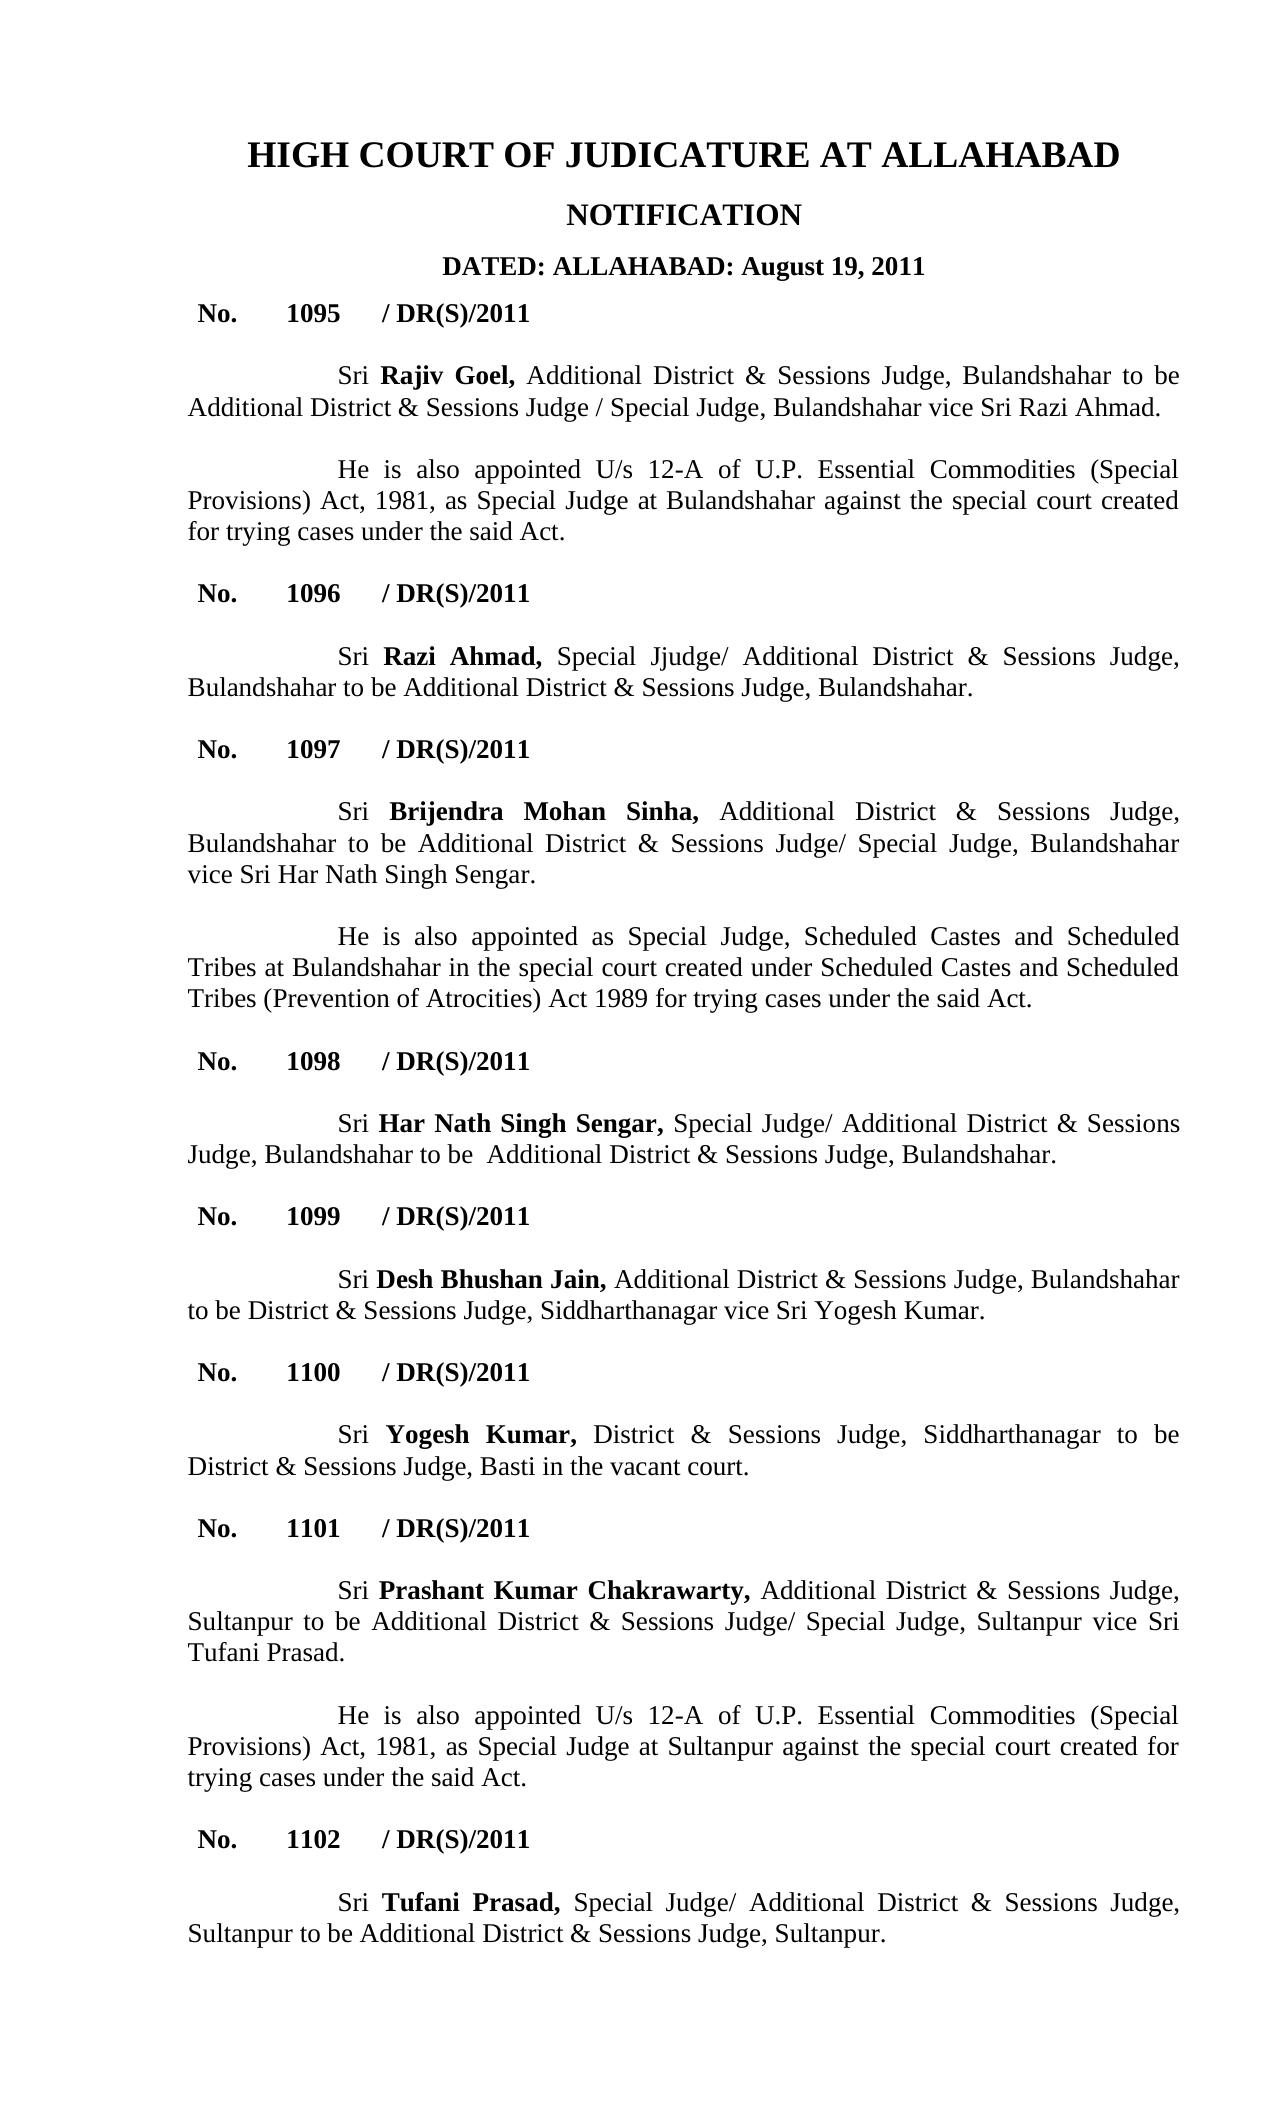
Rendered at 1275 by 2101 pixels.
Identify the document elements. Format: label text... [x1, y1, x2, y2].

table_header No. [186, 578, 275, 609]
table_header 1102 [275, 1823, 364, 1854]
table_header 1100 [275, 1356, 364, 1387]
table_header 1098 [275, 1045, 364, 1076]
text He is also appointed U/s 12-A of U.P. Essential Commodities (Special Provisions) Act, 1981, as Special Judge at Sultanpur against the special court created for trying cases under the said Act. [187, 1699, 1181, 1792]
subtitle DATED: ALLAHABAD: August 19, 2011 [187, 251, 1181, 282]
text He is also appointed as Special Judge, Scheduled Castes and Scheduled Tribes at Bulandshahar in the special court created under Scheduled Castes and Scheduled Tribes (Prevention of Atrocities) Act 1989 for trying cases under the said Act. [187, 920, 1181, 1013]
table_header 1096 [275, 578, 364, 609]
table_header / DR(S)/2011 [364, 578, 714, 609]
table_header / DR(S)/2011 [364, 1045, 714, 1076]
text Sri Brijendra Mohan Sinha, Additional District & Sessions Judge, Bulandshahar to be Additional District & Sessions Judge/ Special Judge, Bulandshahar vice Sri Har Nath Singh Sengar. [187, 796, 1181, 889]
subtitle NOTIFICATION [187, 197, 1181, 233]
table_header 1099 [275, 1200, 364, 1232]
table_header No. [186, 1823, 275, 1854]
table_header / DR(S)/2011 [364, 1512, 714, 1543]
text Sri Prashant Kumar Chakrawarty, Additional District & Sessions Judge, Sultanpur to be Additional District & Sessions Judge/ Special Judge, Sultanpur vice Sri Tufani Prasad. [187, 1574, 1181, 1668]
text Sri Yogesh Kumar, District & Sessions Judge, Siddharthanagar to be District & Sessions Judge, Basti in the vacant court. [187, 1418, 1181, 1481]
text Sri Tufani Prasad, Special Judge/ Additional District & Sessions Judge, Sultanpur to be Additional District & Sessions Judge, Sultanpur. [187, 1886, 1181, 1948]
table_header / DR(S)/2011 [364, 733, 714, 764]
table_header No. [186, 733, 275, 764]
table_header / DR(S)/2011 [364, 1356, 714, 1387]
text Sri Razi Ahmad, Special Jjudge/ Additional District & Sessions Judge, Bulandshahar to be Additional District & Sessions Judge, Bulandshahar. [187, 640, 1181, 702]
table_header / DR(S)/2011 [364, 1823, 714, 1854]
text Sri Desh Bhushan Jain, Additional District & Sessions Judge, Bulandshahar to be District & Sessions Judge, Siddharthanagar vice Sri Yogesh Kumar. [187, 1263, 1181, 1325]
text Sri Har Nath Singh Sengar, Special Judge/ Additional District & Sessions Judge, Bulandshahar to be Additional District & Sessions Judge, Bulandshahar. [187, 1107, 1181, 1169]
text Sri Rajiv Goel, Additional District & Sessions Judge, Bulandshahar to be Additional District & Sessions Judge / Special Judge, Bulandshahar vice Sri Razi Ahmad. [187, 359, 1181, 422]
table_header / DR(S)/2011 [364, 1200, 714, 1232]
table_header 1095 [275, 297, 364, 328]
table_header No. [186, 1045, 275, 1076]
text HIGH COURT OF JUDICATURE AT ALLAHABAD [187, 132, 1181, 175]
table_header / DR(S)/2011 [364, 297, 714, 328]
table_header No. [186, 1200, 275, 1232]
text He is also appointed U/s 12-A of U.P. Essential Commodities (Special Provisions) Act, 1981, as Special Judge at Bulandshahar against the special court created for trying cases under the said Act. [187, 453, 1181, 546]
table_header No. [186, 297, 275, 328]
table_header No. [186, 1512, 275, 1543]
table_header 1097 [275, 733, 364, 764]
table_header 1101 [275, 1512, 364, 1543]
table_header No. [186, 1356, 275, 1387]
